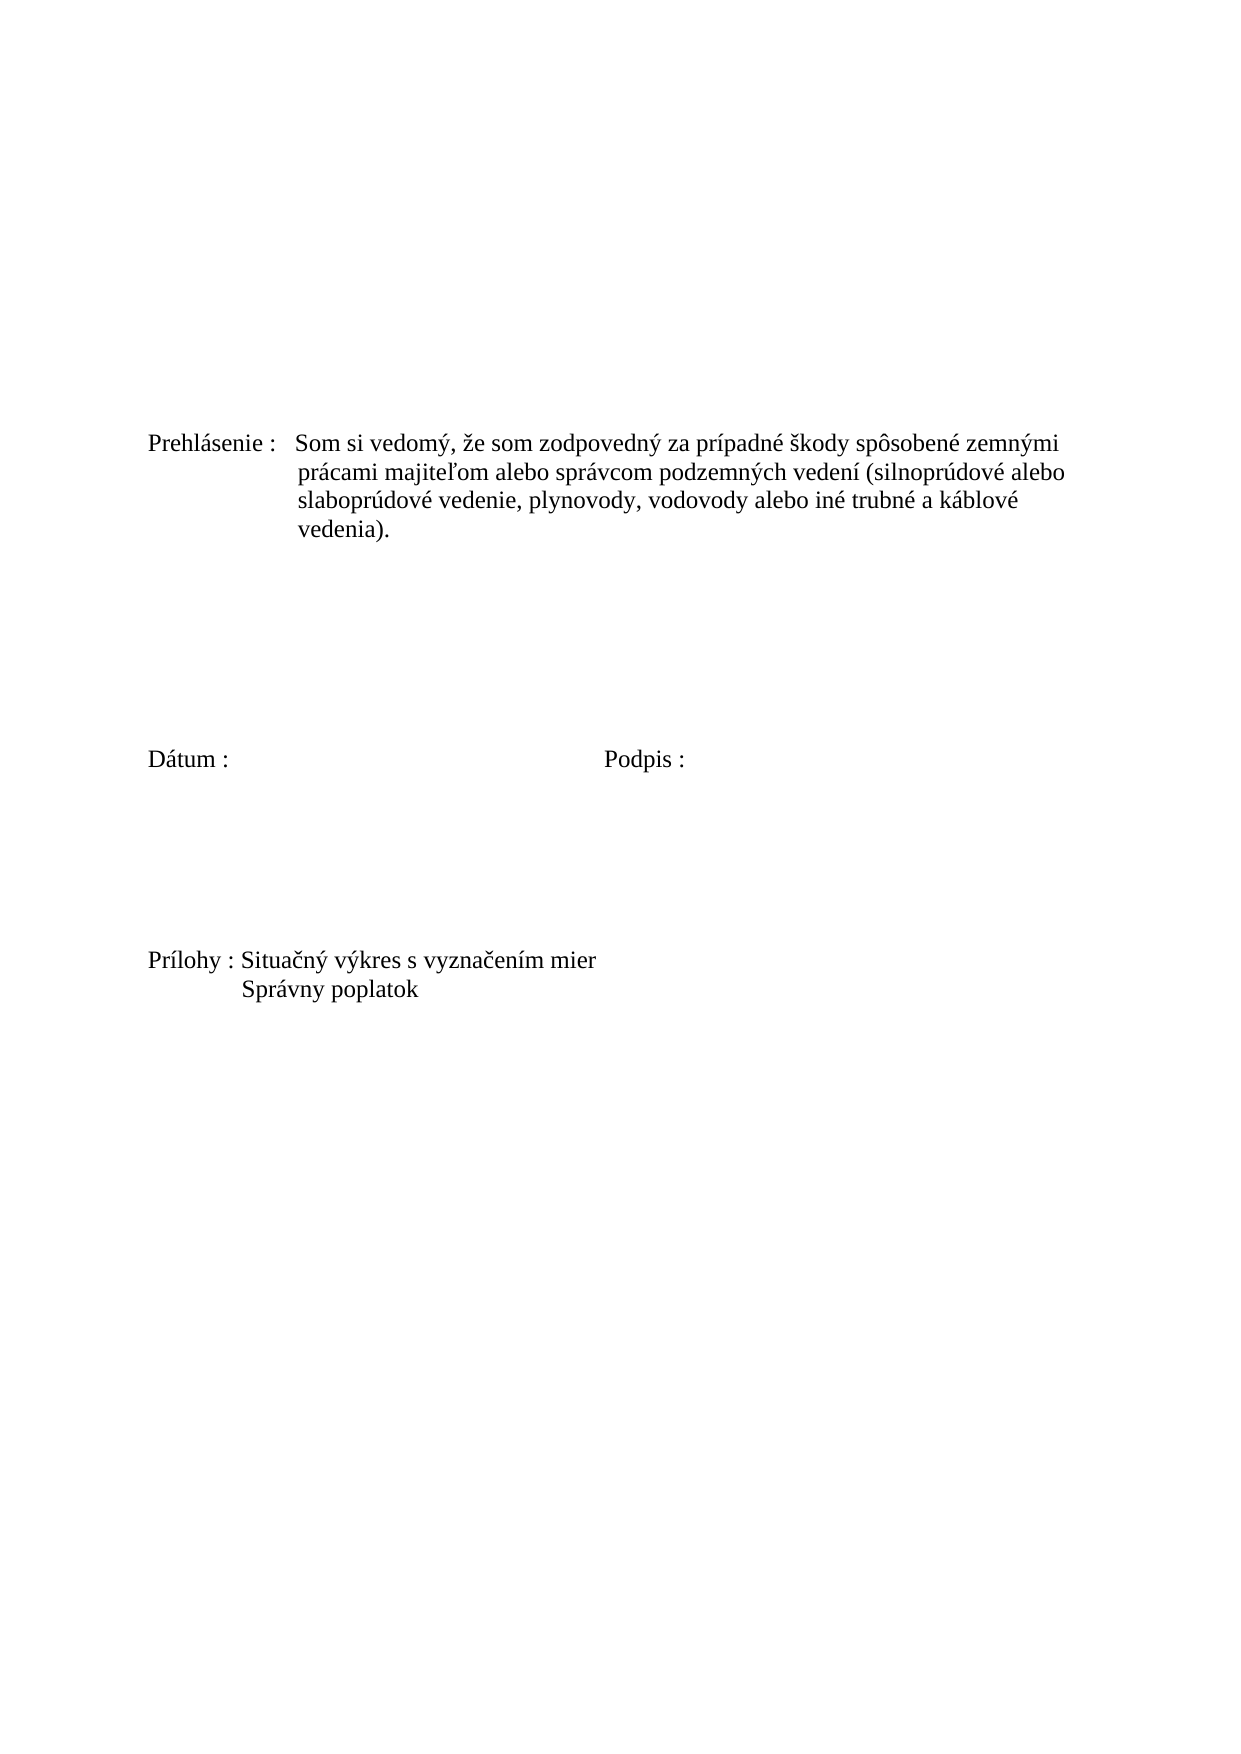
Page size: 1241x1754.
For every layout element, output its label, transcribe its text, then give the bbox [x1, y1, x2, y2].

text prácami majiteľom alebo správcom podzemných vedení (silnoprúdové alebo [148, 457, 1093, 485]
text Prílohy : Situačný výkres s vyznačením mier [148, 945, 1093, 974]
text Prehlásenie : Som si vedomý, že som zodpovedný za prípadné škody spôsobené zemnými [148, 428, 1093, 457]
text Správny poplatok [148, 974, 1093, 1003]
text vedenia). [148, 514, 1093, 543]
text Dátum : Podpis : [148, 744, 1093, 773]
text slaboprúdové vedenie, plynovody, vodovody alebo iné trubné a káblové [148, 485, 1093, 514]
